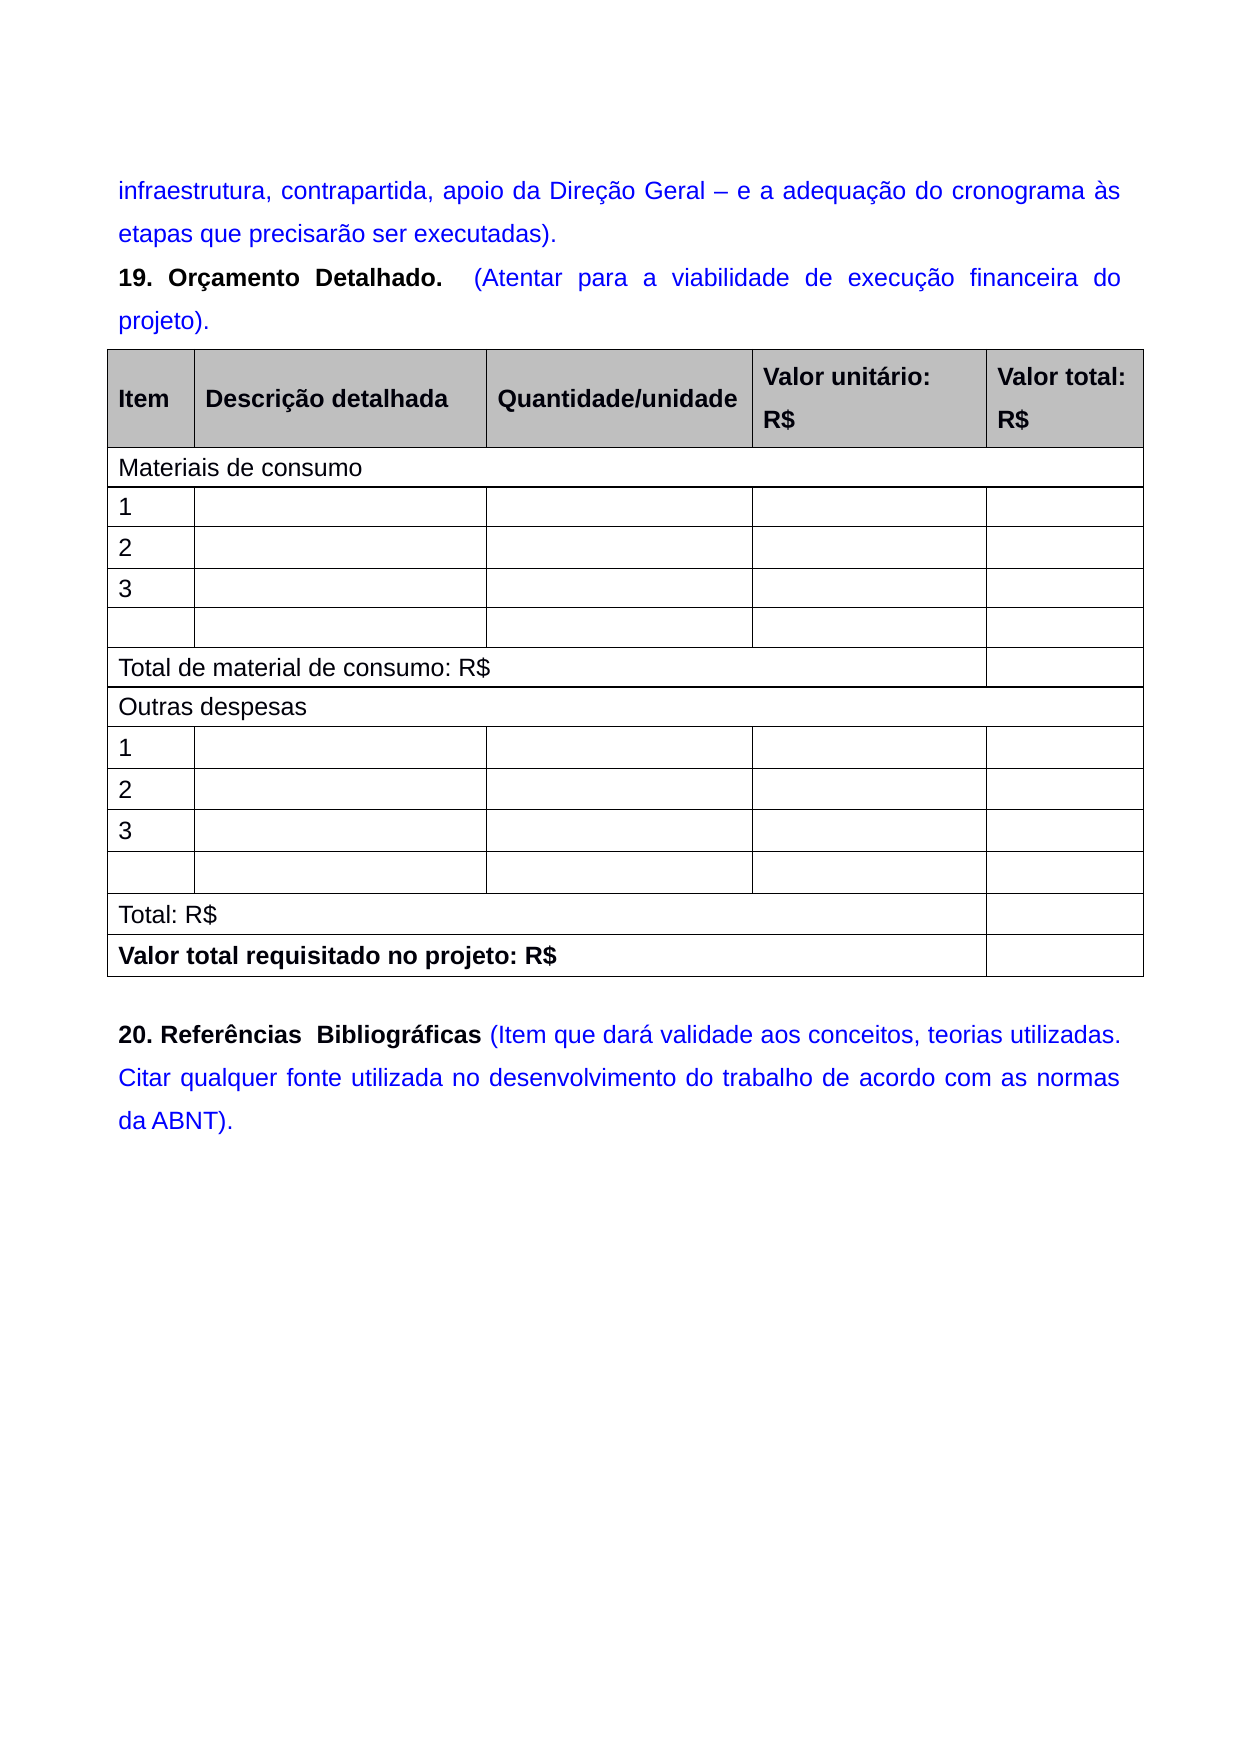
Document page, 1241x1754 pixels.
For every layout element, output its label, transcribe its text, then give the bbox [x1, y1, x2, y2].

table_cell [753, 488, 986, 526]
table_header Item [108, 350, 194, 447]
table_cell [487, 810, 752, 851]
table_cell [753, 569, 986, 607]
table_cell [195, 810, 486, 851]
table_header Descrição detalhada [195, 350, 486, 447]
table_cell [987, 852, 1143, 893]
table_cell [987, 935, 1143, 976]
table_cell [987, 769, 1143, 809]
table_cell [487, 608, 752, 647]
table_cell [987, 569, 1143, 607]
text - infraestrutura, contrapartida, apoio da Direção Geral – e a adequação do cronograma às etapas que precisarão ser executadas). [118, 176, 1122, 248]
table_header Quantidade/unidade [487, 350, 752, 447]
table_cell [753, 608, 986, 647]
table_header Valor unitário: R$ [753, 350, 986, 447]
table_cell [753, 852, 986, 893]
table_cell 2 [108, 527, 194, 568]
table_cell [753, 769, 986, 809]
table_cell [487, 852, 752, 893]
table_cell [987, 527, 1143, 568]
table_cell Valor total requisitado no projeto: R$ [108, 935, 986, 976]
table_cell Total: R$ [108, 894, 986, 934]
table_cell [195, 608, 486, 647]
table_cell [487, 727, 752, 768]
table_cell [195, 527, 486, 568]
table_cell [753, 527, 986, 568]
table_header Valor total: R$ [987, 350, 1143, 447]
table_cell [987, 608, 1143, 647]
table_cell [108, 852, 194, 893]
table_cell Total de material de consumo: R$ [108, 648, 986, 686]
table_cell [487, 569, 752, 607]
table_cell [987, 894, 1143, 934]
table_cell [987, 810, 1143, 851]
table_cell [487, 527, 752, 568]
table_cell [487, 488, 752, 526]
table_cell [987, 648, 1143, 686]
table_cell [195, 852, 486, 893]
table_cell [195, 727, 486, 768]
table_cell [753, 810, 986, 851]
text 20. Referências Bibliográficas (Item que dará validade aos conceitos, teorias utilizadas. Citar qualquer fonte utilizada no desenvolvimento do trabalho de acordo com as normas da ABNT). [118, 1020, 1122, 1135]
table_cell Materiais de consumo [108, 448, 1143, 486]
table_cell [753, 727, 986, 768]
table_cell [108, 608, 194, 647]
table_cell 3 [108, 569, 194, 607]
text 19. Orçamento Detalhado. (Atentar para a viabilidade de execução financeira do projeto). [118, 263, 1122, 334]
table_cell [987, 727, 1143, 768]
table_cell 1 [108, 488, 194, 526]
table_cell [195, 569, 486, 607]
table_cell 3 [108, 810, 194, 851]
table_cell Outras despesas [108, 688, 1143, 726]
table_cell 2 [108, 769, 194, 809]
table_cell [195, 488, 486, 526]
table_cell [987, 488, 1143, 526]
table_cell [195, 769, 486, 809]
table_cell [487, 769, 752, 809]
table_cell 1 [108, 727, 194, 768]
